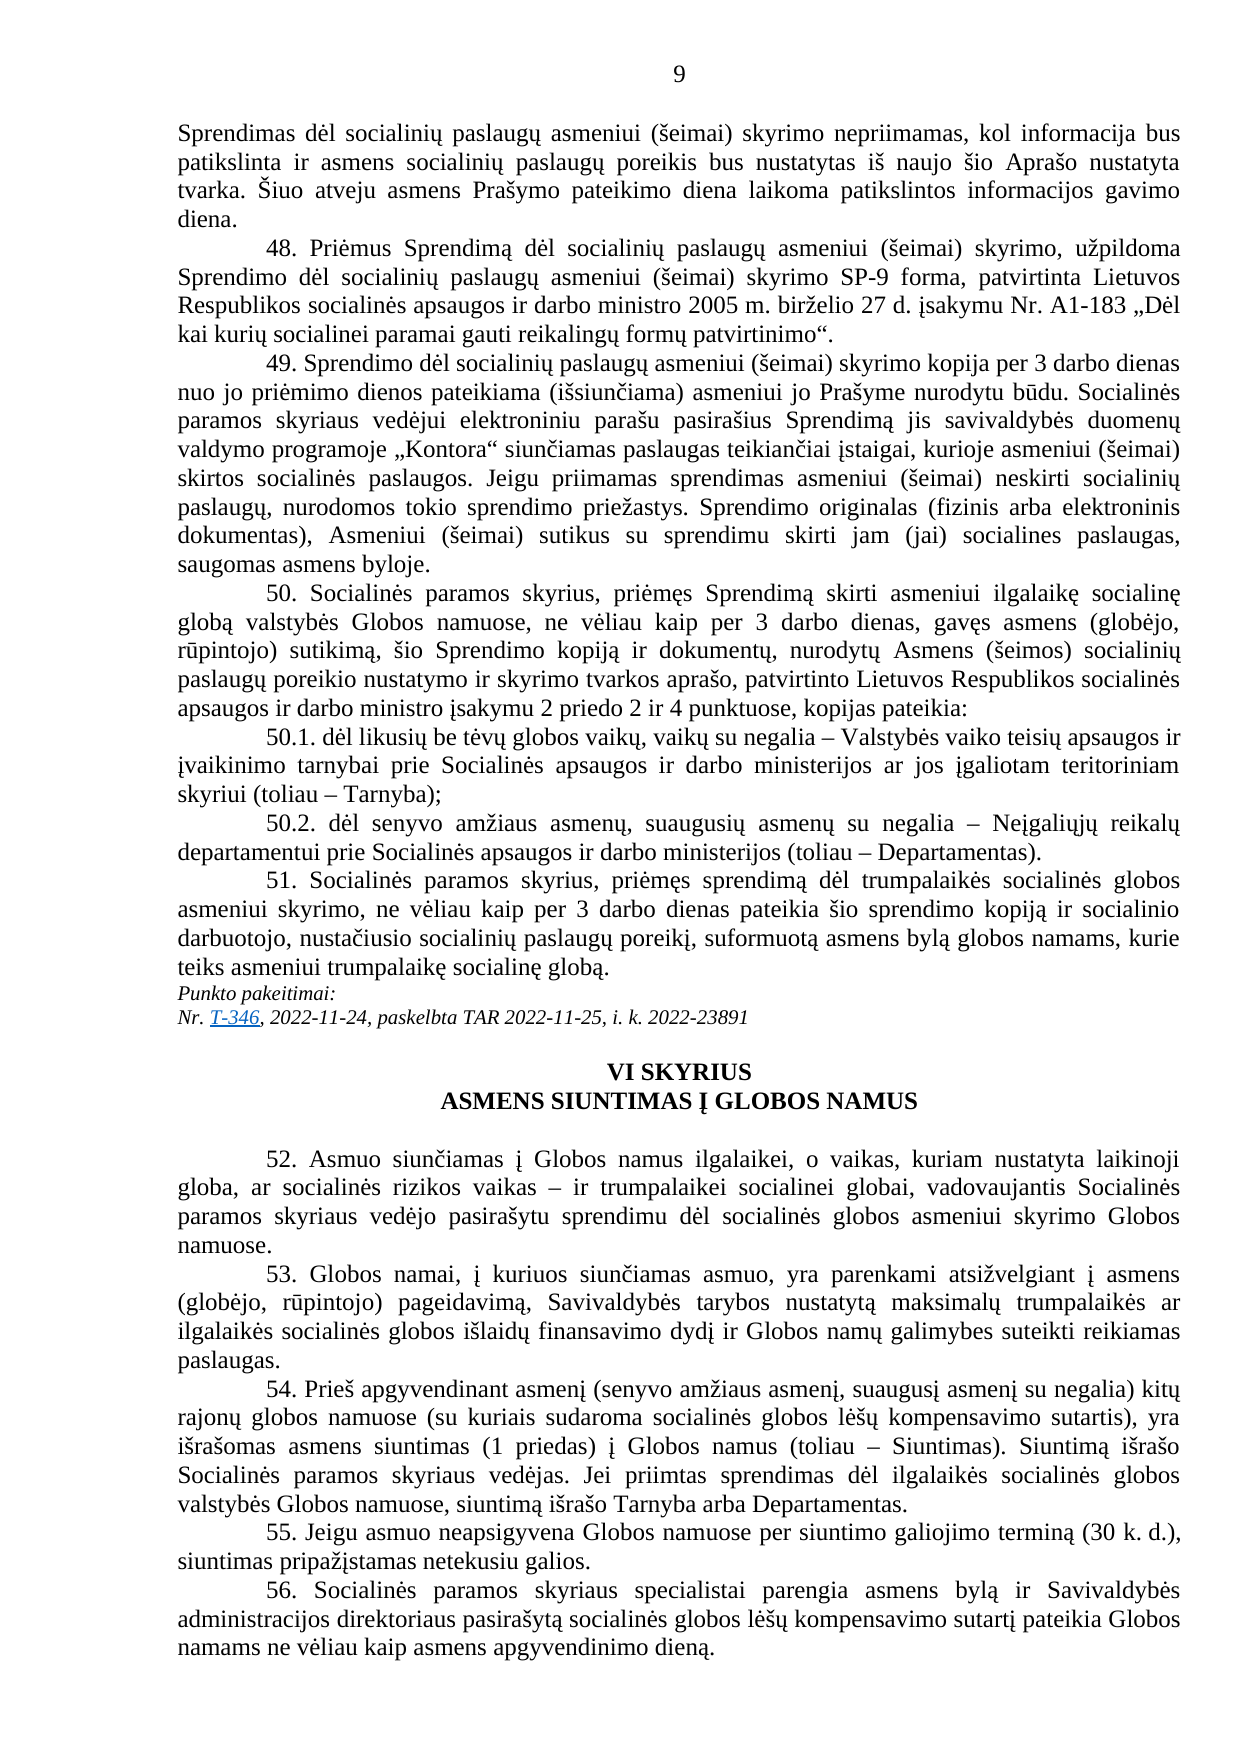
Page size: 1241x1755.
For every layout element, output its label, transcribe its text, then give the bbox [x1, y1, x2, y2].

text 50. Socialinės paramos skyrius, priėmęs Sprendimą skirti asmeniui ilgalaikę socialinę globą valstybės Globos namuose, ne vėliau kaip per 3 darbo dienas, gavęs asmens (globėjo, rūpintojo) sutikimą, šio Sprendimo kopiją ir dokumentų, nurodytų Asmens (šeimos) socialinių paslaugų poreikio nustatymo ir skyrimo tvarkos aprašo, patvirtinto Lietuvos Respublikos socialinės apsaugos ir darbo ministro įsakymu 2 priedo 2 ir 4 punktuose, kopijas pateikia: [177, 578, 1181, 722]
text Punkto pakeitimai: [177, 981, 1181, 1005]
text Nr. T-346, 2022-11-24, paskelbta TAR 2022-11-25, i. k. 2022-23891 [177, 1005, 1181, 1029]
text 53. Globos namai, į kuriuos siunčiamas asmuo, yra parenkami atsižvelgiant į asmens (globėjo, rūpintojo) pageidavimą, Savivaldybės tarybos nustatytą maksimalų trumpalaikės ar ilgalaikės socialinės globos išlaidų finansavimo dydį ir Globos namų galimybes suteikti reikiamas paslaugas. [177, 1259, 1181, 1374]
text ASMENS SIUNTIMAS Į GLOBOS NAMUS [177, 1086, 1181, 1115]
text 50.1. dėl likusių be tėvų globos vaikų, vaikų su negalia – Valstybės vaiko teisių apsaugos ir įvaikinimo tarnybai prie Socialinės apsaugos ir darbo ministerijos ar jos įgaliotam teritoriniam skyriui (toliau – Tarnyba); [177, 722, 1181, 808]
text 51. Socialinės paramos skyrius, priėmęs sprendimą dėl trumpalaikės socialinės globos asmeniui skyrimo, ne vėliau kaip per 3 darbo dienas pateikia šio sprendimo kopiją ir socialinio darbuotojo, nustačiusio socialinių paslaugų poreikį, suformuotą asmens bylą globos namams, kurie teiks asmeniui trumpalaikę socialinę globą. [177, 866, 1181, 981]
text Sprendimas dėl socialinių paslaugų asmeniui (šeimai) skyrimo nepriimamas, kol informacija bus patikslinta ir asmens socialinių paslaugų poreikis bus nustatytas iš naujo šio Aprašo nustatyta tvarka. Šiuo atveju asmens Prašymo pateikimo diena laikoma patikslintos informacijos gavimo diena. [177, 118, 1181, 233]
text 56. Socialinės paramos skyriaus specialistai parengia asmens bylą ir Savivaldybės administracijos direktoriaus pasirašytą socialinės globos lėšų kompensavimo sutartį pateikia Globos namams ne vėliau kaip asmens apgyvendinimo dieną. [177, 1575, 1181, 1661]
text 55. Jeigu asmuo neapsigyvena Globos namuose per siuntimo galiojimo terminą (30 k. d.), siuntimas pripažįstamas netekusiu galios. [177, 1517, 1181, 1575]
text 49. Sprendimo dėl socialinių paslaugų asmeniui (šeimai) skyrimo kopija per 3 darbo dienas nuo jo priėmimo dienos pateikiama (išsiunčiama) asmeniui jo Prašyme nurodytu būdu. Socialinės paramos skyriaus vedėjui elektroniniu parašu pasirašius Sprendimą jis savivaldybės duomenų valdymo programoje „Kontora“ siunčiamas paslaugas teikiančiai įstaigai, kurioje asmeniui (šeimai) skirtos socialinės paslaugos. Jeigu priimamas sprendimas asmeniui (šeimai) neskirti socialinių paslaugų, nurodomos tokio sprendimo priežastys. Sprendimo originalas (fizinis arba elektroninis dokumentas), Asmeniui (šeimai) sutikus su sprendimu skirti jam (jai) socialines paslaugas, saugomas asmens byloje. [177, 348, 1181, 578]
text 48. Priėmus Sprendimą dėl socialinių paslaugų asmeniui (šeimai) skyrimo, užpildoma Sprendimo dėl socialinių paslaugų asmeniui (šeimai) skyrimo SP-9 forma, patvirtinta Lietuvos Respublikos socialinės apsaugos ir darbo ministro 2005 m. birželio 27 d. įsakymu Nr. A1-183 „Dėl kai kurių socialinei paramai gauti reikalingų formų patvirtinimo“. [177, 233, 1181, 348]
text VI SKYRIUS [177, 1057, 1181, 1086]
text 52. Asmuo siunčiamas į Globos namus ilgalaikei, o vaikas, kuriam nustatyta laikinoji globa, ar socialinės rizikos vaikas – ir trumpalaikei socialinei globai, vadovaujantis Socialinės paramos skyriaus vedėjo pasirašytu sprendimu dėl socialinės globos asmeniui skyrimo Globos namuose. [177, 1144, 1181, 1259]
text 50.2. dėl senyvo amžiaus asmenų, suaugusių asmenų su negalia – Neįgaliųjų reikalų departamentui prie Socialinės apsaugos ir darbo ministerijos (toliau – Departamentas). [177, 808, 1181, 866]
text 54. Prieš apgyvendinant asmenį (senyvo amžiaus asmenį, suaugusį asmenį su negalia) kitų rajonų globos namuose (su kuriais sudaroma socialinės globos lėšų kompensavimo sutartis), yra išrašomas asmens siuntimas (1 priedas) į Globos namus (toliau – Siuntimas). Siuntimą išrašo Socialinės paramos skyriaus vedėjas. Jei priimtas sprendimas dėl ilgalaikės socialinės globos valstybės Globos namuose, siuntimą išrašo Tarnyba arba Departamentas. [177, 1374, 1181, 1517]
